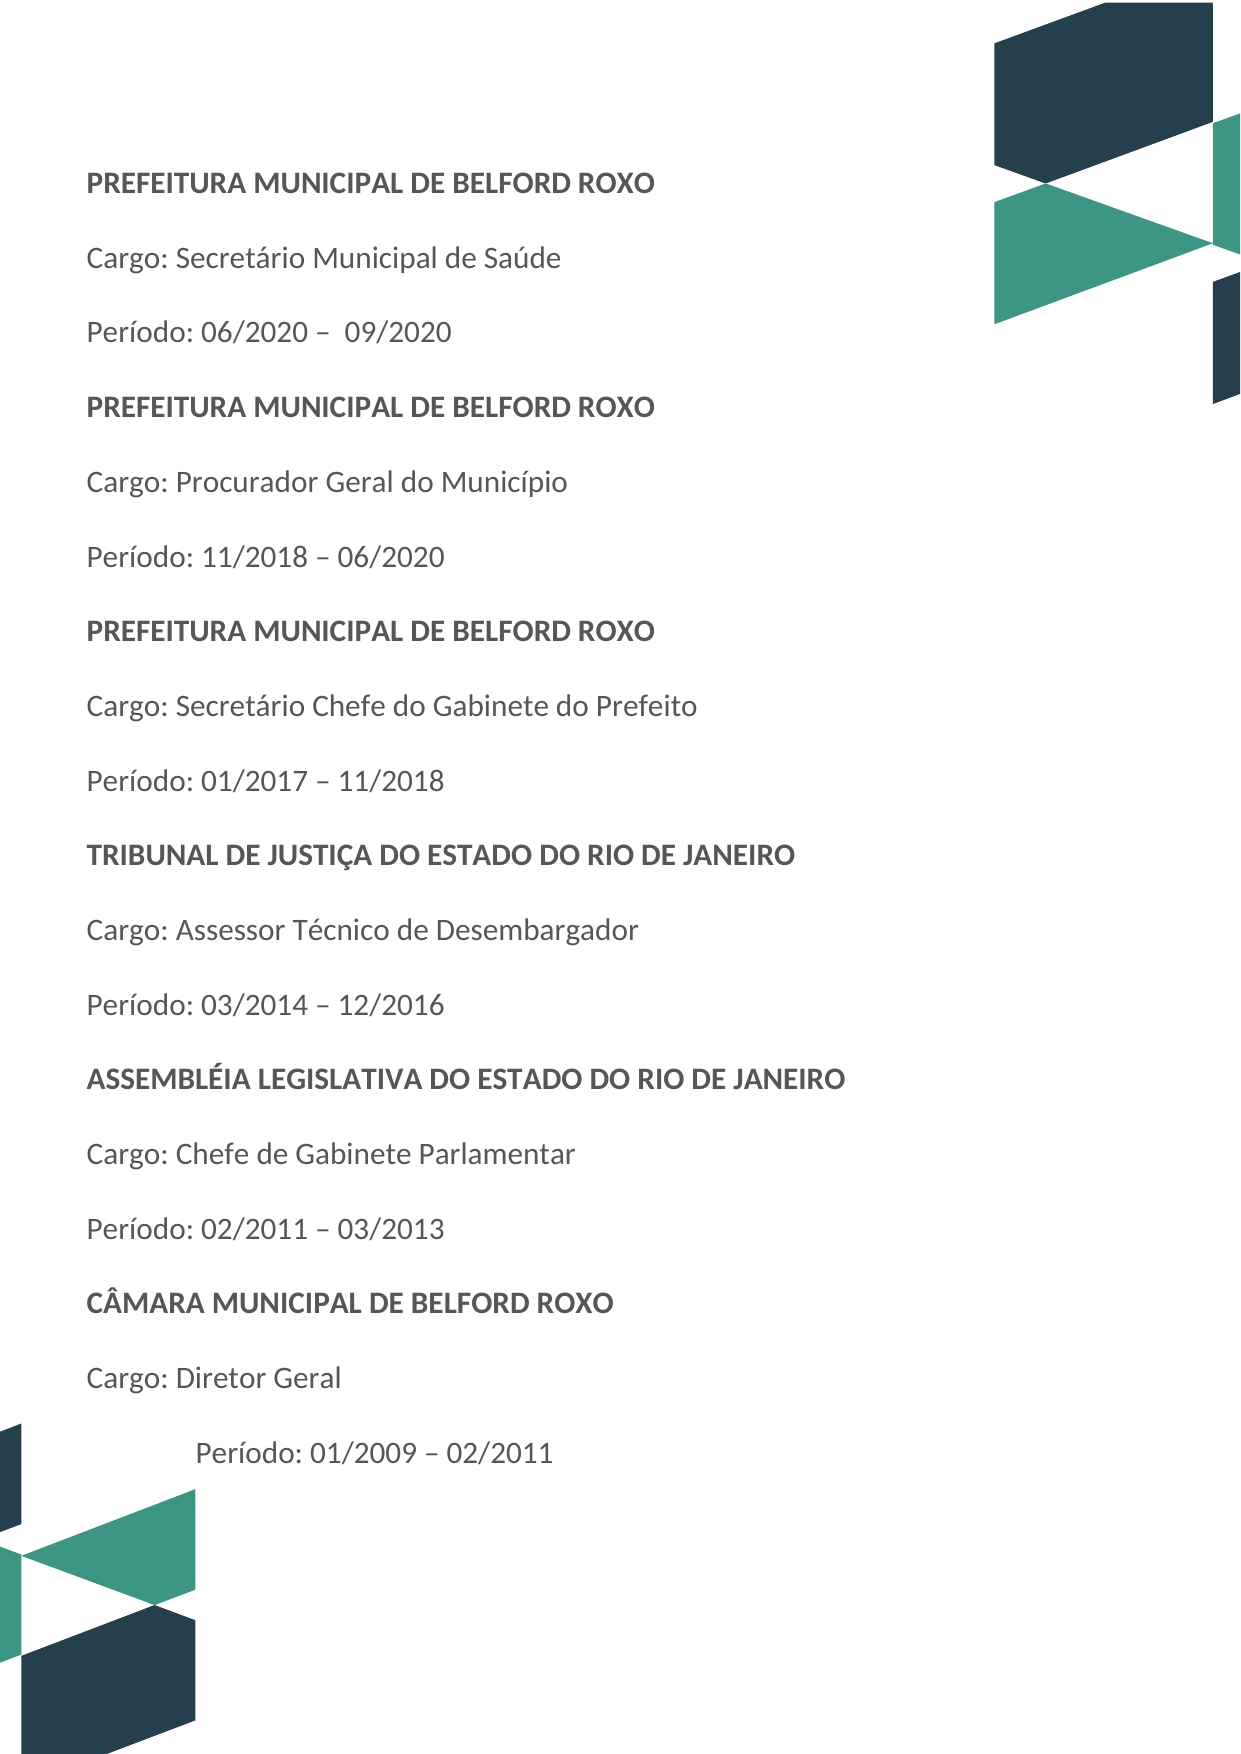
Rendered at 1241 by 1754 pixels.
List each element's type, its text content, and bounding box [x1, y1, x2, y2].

text Cargo: Procurador Geral do Município [86, 462, 1111, 500]
text ASSEMBLÉIA LEGISLATIVA DO ESTADO DO RIO DE JANEIRO [86, 1059, 1111, 1098]
text CÂMARA MUNICIPAL DE BELFORD ROXO [86, 1283, 1111, 1322]
text PREFEITURA MUNICIPAL DE BELFORD ROXO [86, 387, 1111, 425]
text Período: 02/2011 – 03/2013 [86, 1209, 1111, 1247]
text Período: 03/2014 – 12/2016 [86, 985, 1111, 1023]
text Período: 06/2020 – 09/2020 [86, 313, 1111, 351]
text Cargo: Assessor Técnico de Desembargador [86, 910, 1111, 948]
text Cargo: Chefe de Gabinete Parlamentar [86, 1134, 1111, 1172]
text Período: 01/2009 – 02/2011 [86, 1433, 1111, 1471]
text PREFEITURA MUNICIPAL DE BELFORD ROXO [86, 163, 1044, 201]
text Cargo: Diretor Geral [86, 1358, 1111, 1396]
text PREFEITURA MUNICIPAL DE BELFORD ROXO [86, 611, 1111, 649]
text Cargo: Secretário Municipal de Saúde [86, 238, 994, 276]
text Período: 01/2017 – 11/2018 [86, 761, 1111, 799]
text TRIBUNAL DE JUSTIÇA DO ESTADO DO RIO DE JANEIRO [86, 835, 1111, 873]
text [1048, 163, 1111, 201]
text Cargo: Secretário Chefe do Gabinete do Prefeito [86, 686, 1111, 724]
text Período: 11/2018 – 06/2020 [86, 537, 1111, 575]
